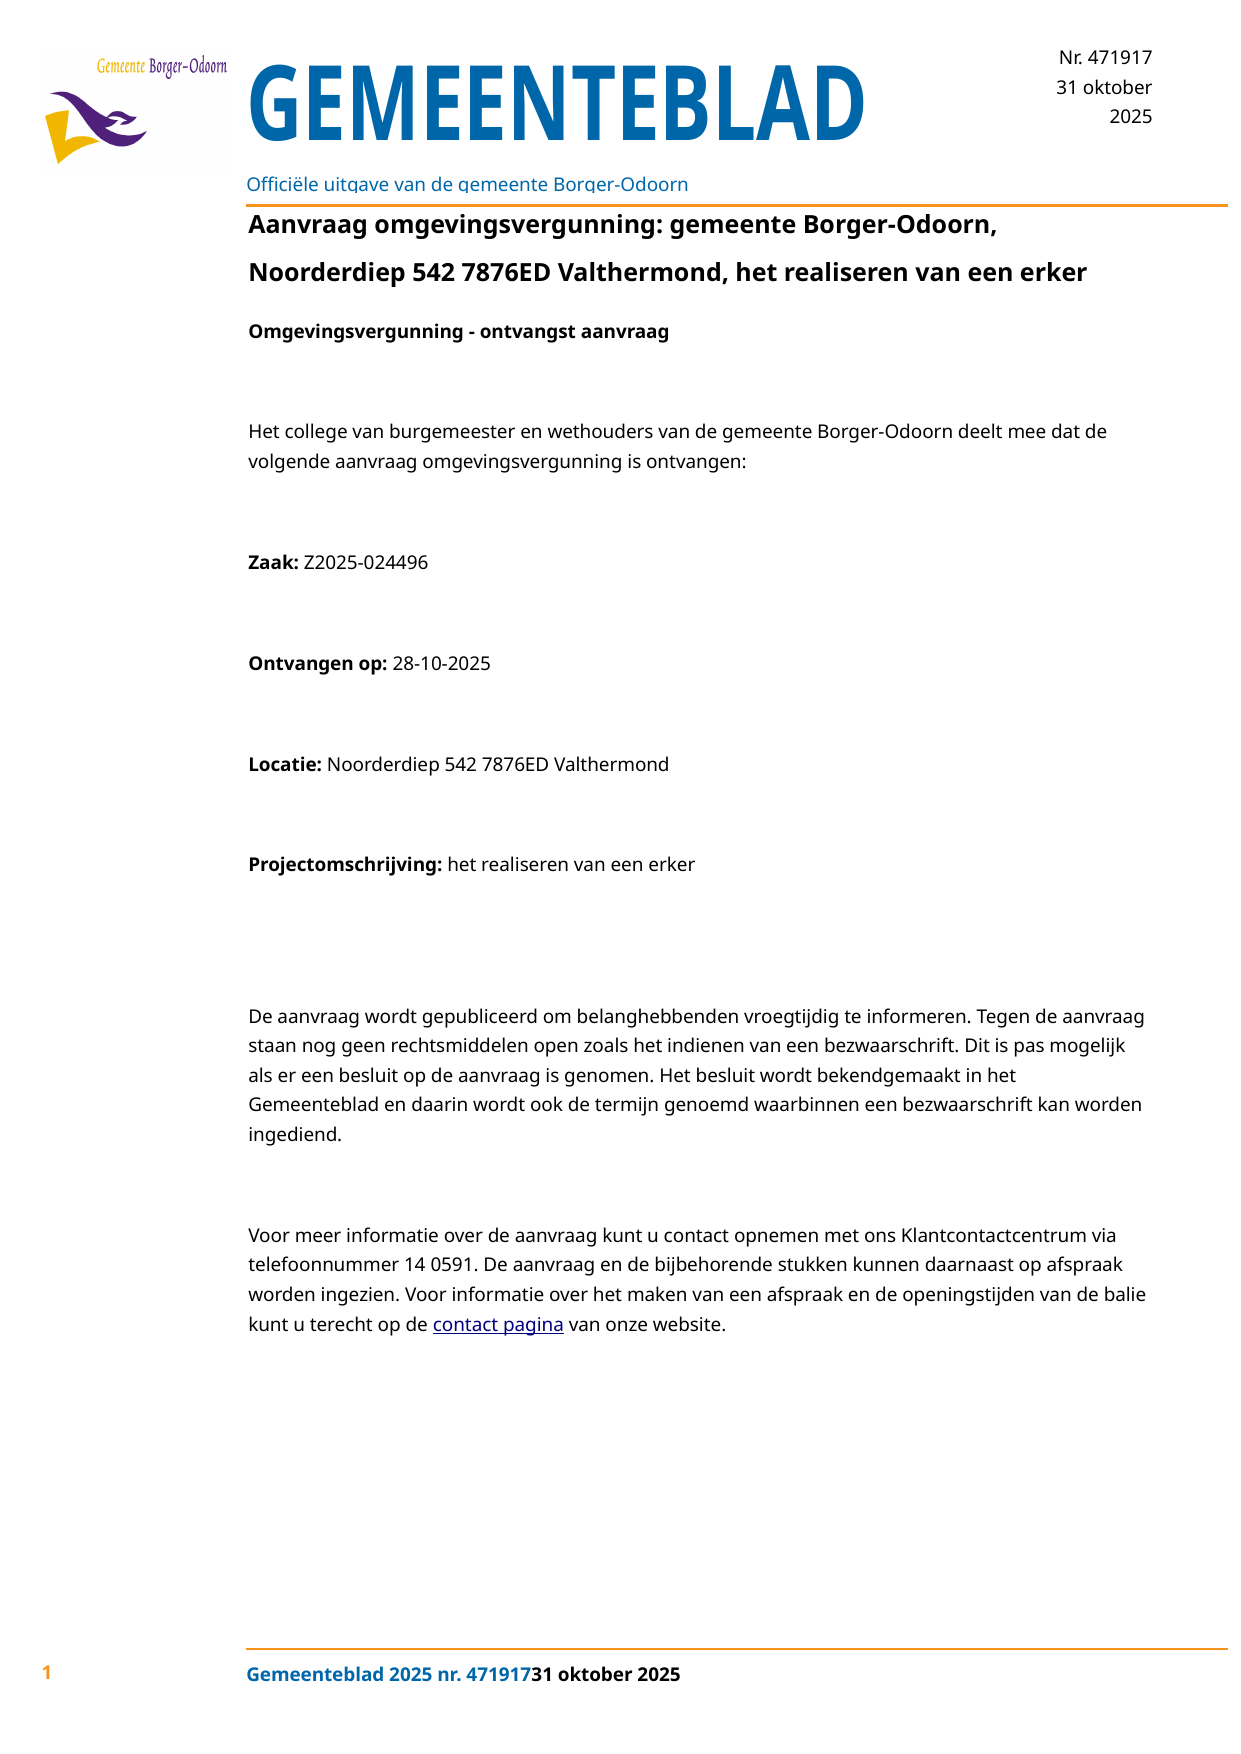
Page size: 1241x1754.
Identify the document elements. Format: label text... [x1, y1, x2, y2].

text Aanvraag omgevingsvergunning: gemeente Borger-Odoorn, Noorderdiep 542 7876ED Valthermond, het realiseren van een erker [248, 207, 1152, 288]
text Projectomschrijving: het realiseren van een erker [248, 852, 1152, 877]
text Omgevingsvergunning - ontvangst aanvraag [248, 318, 1152, 344]
text Het college van burgemeester en wethouders van de gemeente Borger-Odoorn deelt mee dat de volgende aanvraag omgevingsvergunning is ontvangen: [248, 419, 1152, 474]
text Locatie: Noorderdiep 542 7876ED Valthermond [248, 751, 1152, 777]
text Voor meer informatie over de aanvraag kunt u contact opnemen met ons Klantcontactcentrum via telefoonnummer 14 0591. De aanvraag en de bijbehorende stukken kunnen daarnaast op afspraak worden ingezien. Voor informatie over het maken van een afspraak en de openingstijden van de balie kunt u terecht op de contact pagina van onze website. [248, 1222, 1152, 1337]
text Zaak: Z2025-024496 [248, 549, 1152, 575]
text Ontvangen op: 28-10-2025 [248, 650, 1152, 676]
text De aanvraag wordt gepubliceerd om belanghebbenden vroegtijdig te informeren. Tegen de aanvraag staan nog geen rechtsmiddelen open zoals het indienen van een bezwaarschrift. Dit is pas mogelijk als er een besluit op de aanvraag is genomen. Het besluit wordt bekendgemaakt in het Gemeenteblad en daarin wordt ook de termijn genoemd waarbinnen een bezwaarschrift kan worden ingediend. [248, 1003, 1152, 1147]
picture [41, 47, 231, 172]
